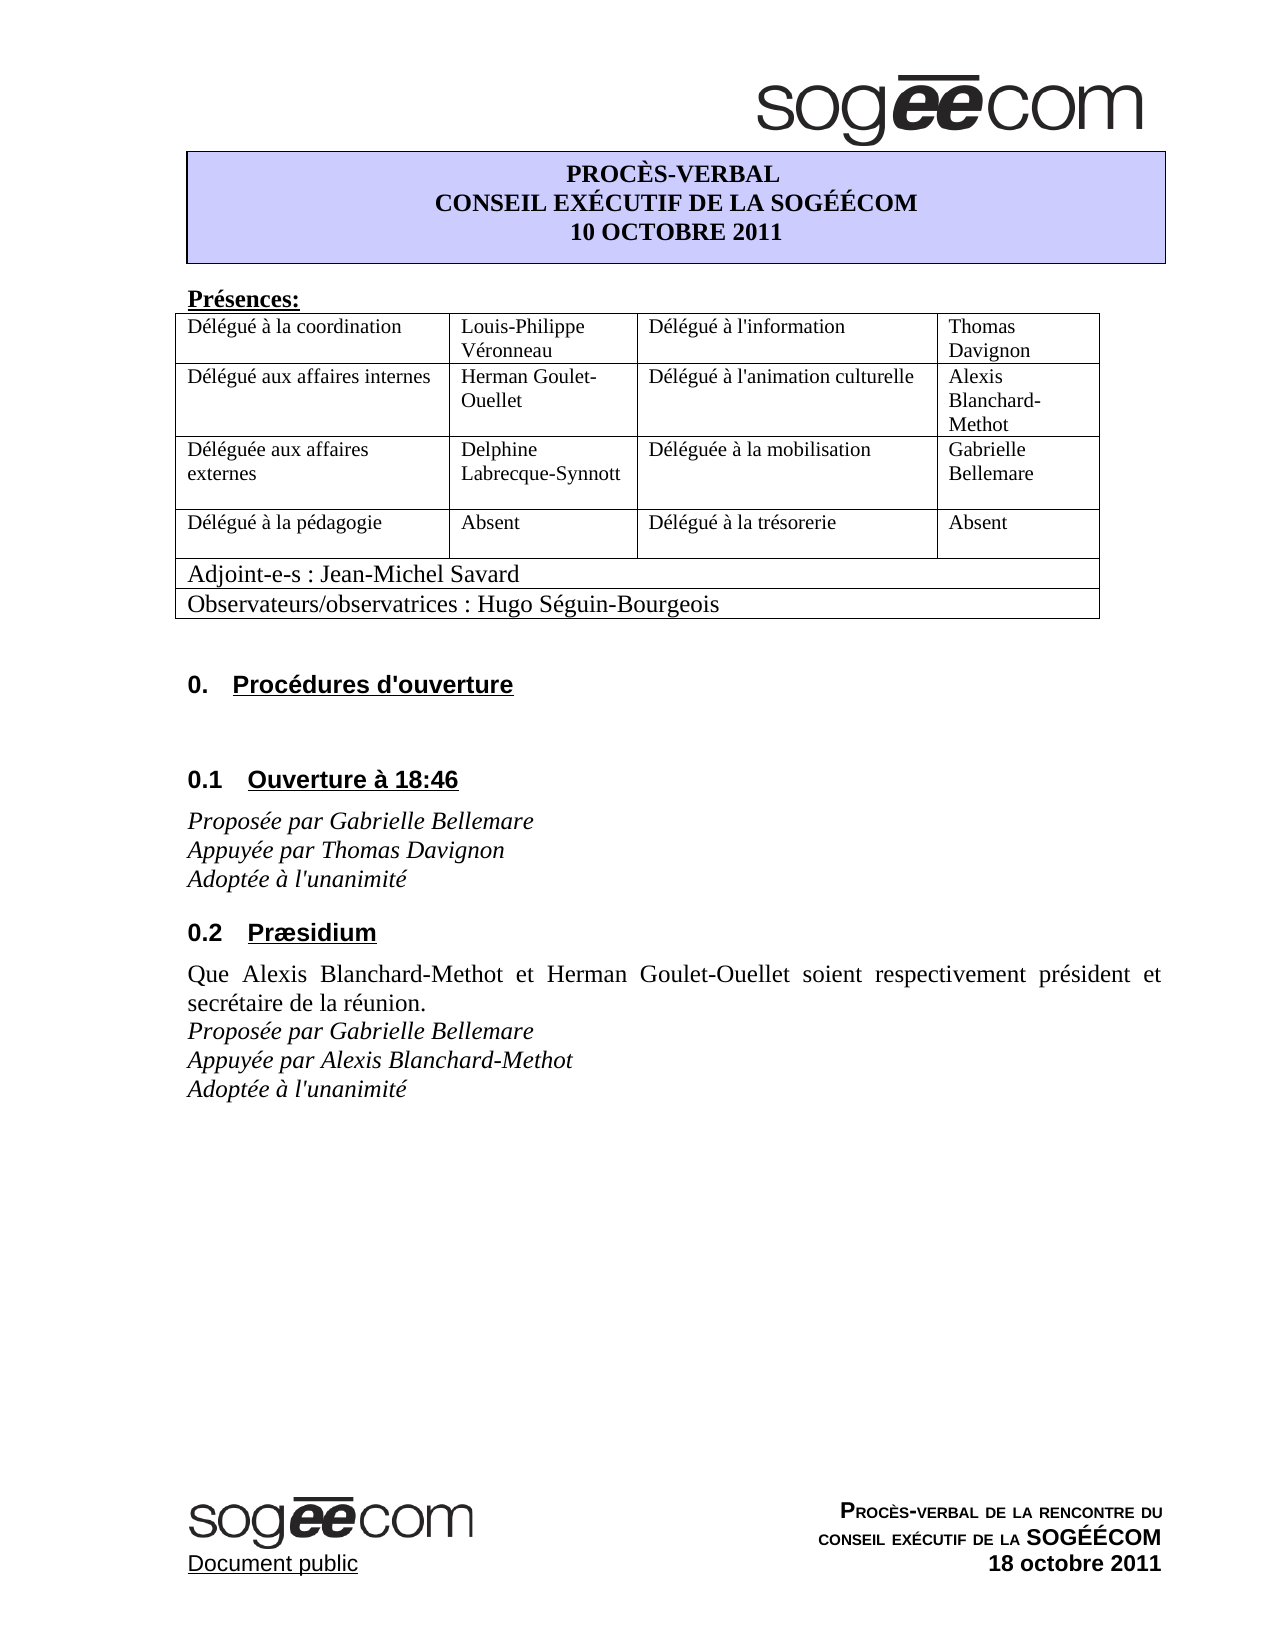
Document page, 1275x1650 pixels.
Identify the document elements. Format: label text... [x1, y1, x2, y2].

table_cell Herman Goulet-Ouellet [450, 364, 637, 436]
text CONSEIL EXÉCUTIF DE LA SOGÉÉCOM [203, 188, 1149, 217]
text Proposée par Gabrielle Bellemare [187, 806, 1162, 835]
picture [757, 75, 1143, 146]
text Appuyée par Alexis Blanchard-Methot [187, 1045, 1162, 1074]
table_cell Délégué à la pédagogie [176, 510, 449, 558]
table_cell Gabrielle Bellemare [938, 437, 1099, 509]
table_cell Délégué à la trésorerie [638, 510, 937, 558]
subtitle Ouverture à 18:46 [187, 765, 1162, 794]
table_cell Observateurs/observatrices : Hugo Séguin-Bourgeois [176, 589, 1099, 618]
table_header Thomas Davignon [938, 314, 1099, 362]
table_cell Absent [450, 510, 637, 558]
text Appuyée par Thomas Davignon [187, 835, 1162, 864]
subtitle Præsidium [187, 918, 1162, 946]
table_cell Déléguée aux affaires externes [176, 437, 449, 509]
text Présences: [187, 284, 1162, 313]
table_cell Adjoint-e-s : Jean-Michel Savard [176, 559, 1099, 588]
table_cell Délégué à l'animation culturelle [638, 364, 937, 436]
table_header Louis-Philippe Véronneau [450, 314, 637, 362]
text Adoptée à l'unanimité [187, 864, 1162, 893]
table_cell Délégué aux affaires internes [176, 364, 449, 436]
text Que Alexis Blanchard-Methot et Herman Goulet-Ouellet soient respectivement président et secrétaire de la réunion. [187, 959, 1162, 1016]
text PROCÈS-VERBAL [203, 159, 1149, 188]
table_header Délégué à la coordination [176, 314, 449, 362]
table_cell Déléguée à la mobilisation [638, 437, 937, 509]
table_cell Absent [938, 510, 1099, 558]
subtitle Procédures d'ouverture [187, 670, 1162, 699]
table_cell Delphine Labrecque-Synnott [450, 437, 637, 509]
picture [189, 1497, 473, 1549]
text 10 OCTOBRE 2011 [203, 217, 1149, 246]
text Proposée par Gabrielle Bellemare [187, 1016, 1162, 1045]
text Adoptée à l'unanimité [187, 1074, 1162, 1103]
table_cell Alexis Blanchard-Methot [938, 364, 1099, 436]
table_header Délégué à l'information [638, 314, 937, 362]
